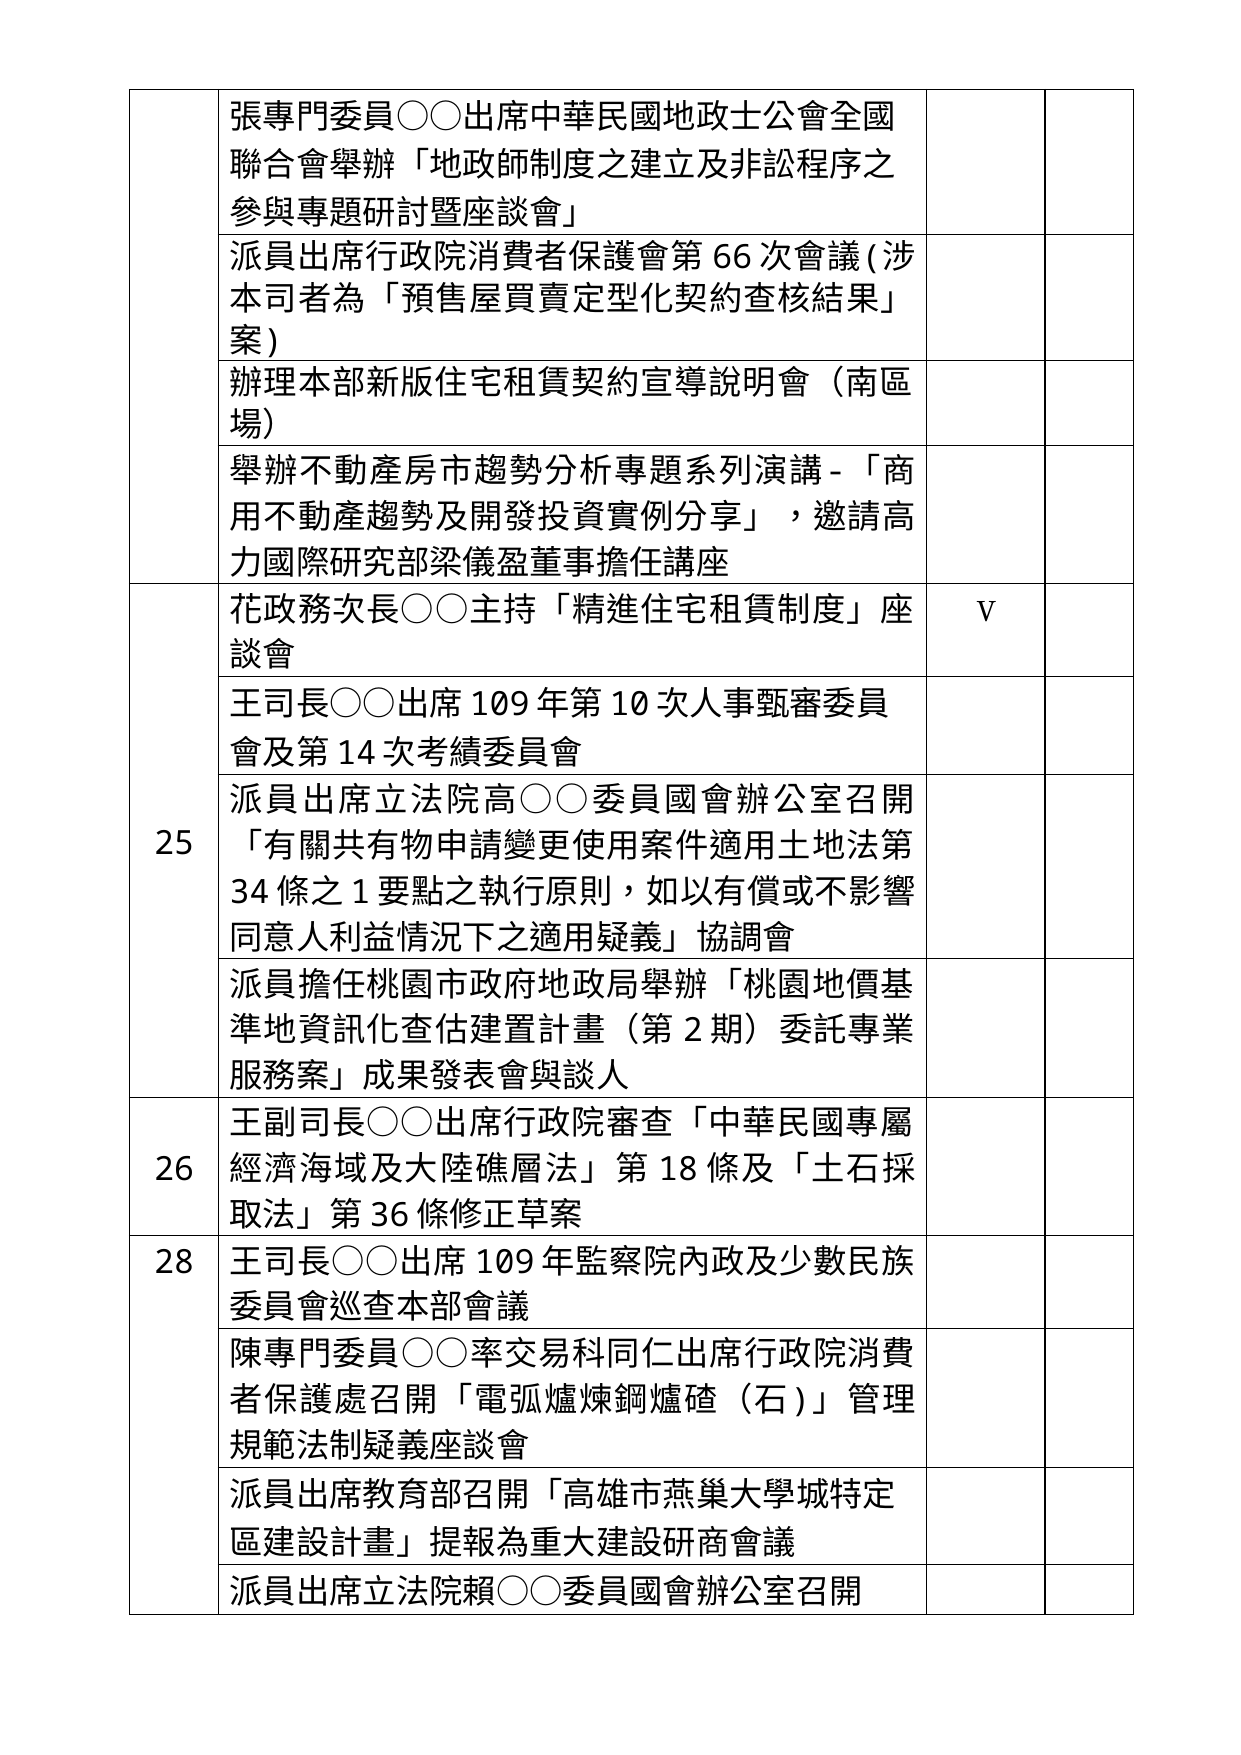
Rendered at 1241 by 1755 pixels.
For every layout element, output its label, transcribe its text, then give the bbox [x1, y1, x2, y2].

table_cell [927, 1329, 1044, 1467]
table_cell 王副司長○○出席行政院審查「中華民國專屬經濟海域及大陸礁層法」第18條及「土石採取法」第36條修正草案 [219, 1098, 926, 1235]
table_cell 陳專門委員○○率交易科同仁出席行政院消費者保護處召開「電弧爐煉鋼爐碴（石)」管理規範法制疑義座談會 [219, 1329, 926, 1467]
table_cell [1046, 1236, 1133, 1328]
table_cell [1046, 446, 1133, 583]
table_cell 26 [130, 1098, 218, 1235]
table_cell 25 [130, 584, 218, 1097]
table_cell [927, 1098, 1044, 1235]
table_cell [927, 1468, 1044, 1564]
table_cell [927, 677, 1044, 774]
table_cell [927, 1236, 1044, 1328]
table_cell [130, 90, 218, 583]
table_cell [927, 775, 1044, 958]
table_cell [1046, 1098, 1133, 1235]
table_cell [1046, 361, 1133, 445]
table_cell [927, 446, 1044, 583]
table_cell [1046, 235, 1133, 360]
table_cell 派員出席立法院賴○○委員國會辦公室召開 [219, 1565, 926, 1613]
table_cell [1046, 1329, 1133, 1467]
table_cell 派員出席立法院高○○委員國會辦公室召開「有關共有物申請變更使用案件適用土地法第34條之1要點之執行原則，如以有償或不影響同意人利益情況下之適用疑義」協調會 [219, 775, 926, 958]
table_cell 28 [130, 1236, 218, 1613]
table_cell [1046, 584, 1133, 676]
table_cell 派員出席行政院消費者保護會第66次會議(涉本司者為「預售屋買賣定型化契約查核結果」案) [219, 235, 926, 360]
table_cell [927, 235, 1044, 360]
table_cell 辦理本部新版住宅租賃契約宣導說明會（南區場） [219, 361, 926, 445]
table_cell [1046, 90, 1133, 234]
table_cell [927, 361, 1044, 445]
table_cell [1046, 959, 1133, 1097]
table_cell 王司長○○出席109年監察院內政及少數民族委員會巡查本部會議 [219, 1236, 926, 1328]
table_cell [1046, 677, 1133, 774]
table_cell [1046, 1565, 1133, 1613]
table_cell 派員出席教育部召開「高雄市燕巢大學城特定區建設計畫」提報為重大建設研商會議 [219, 1468, 926, 1564]
table_cell 張專門委員○○出席中華民國地政士公會全國聯合會舉辦「地政師制度之建立及非訟程序之參與專題研討暨座談會」 [219, 90, 926, 234]
table_cell Ⅴ [927, 584, 1044, 676]
table_cell [927, 90, 1044, 234]
table_cell 王司長○○出席109年第10次人事甄審委員會及第14次考績委員會 [219, 677, 926, 774]
table_cell 派員擔任桃園市政府地政局舉辦「桃園地價基準地資訊化查估建置計畫（第2期）委託專業服務案」成果發表會與談人 [219, 959, 926, 1097]
table_cell 花政務次長○○主持「精進住宅租賃制度」座談會 [219, 584, 926, 676]
table_cell [1046, 775, 1133, 958]
table_cell [927, 1565, 1044, 1613]
table_cell 舉辦不動產房市趨勢分析專題系列演講-「商用不動產趨勢及開發投資實例分享」，邀請高力國際研究部梁儀盈董事擔任講座 [219, 446, 926, 583]
table_cell [1046, 1468, 1133, 1564]
table_cell [927, 959, 1044, 1097]
